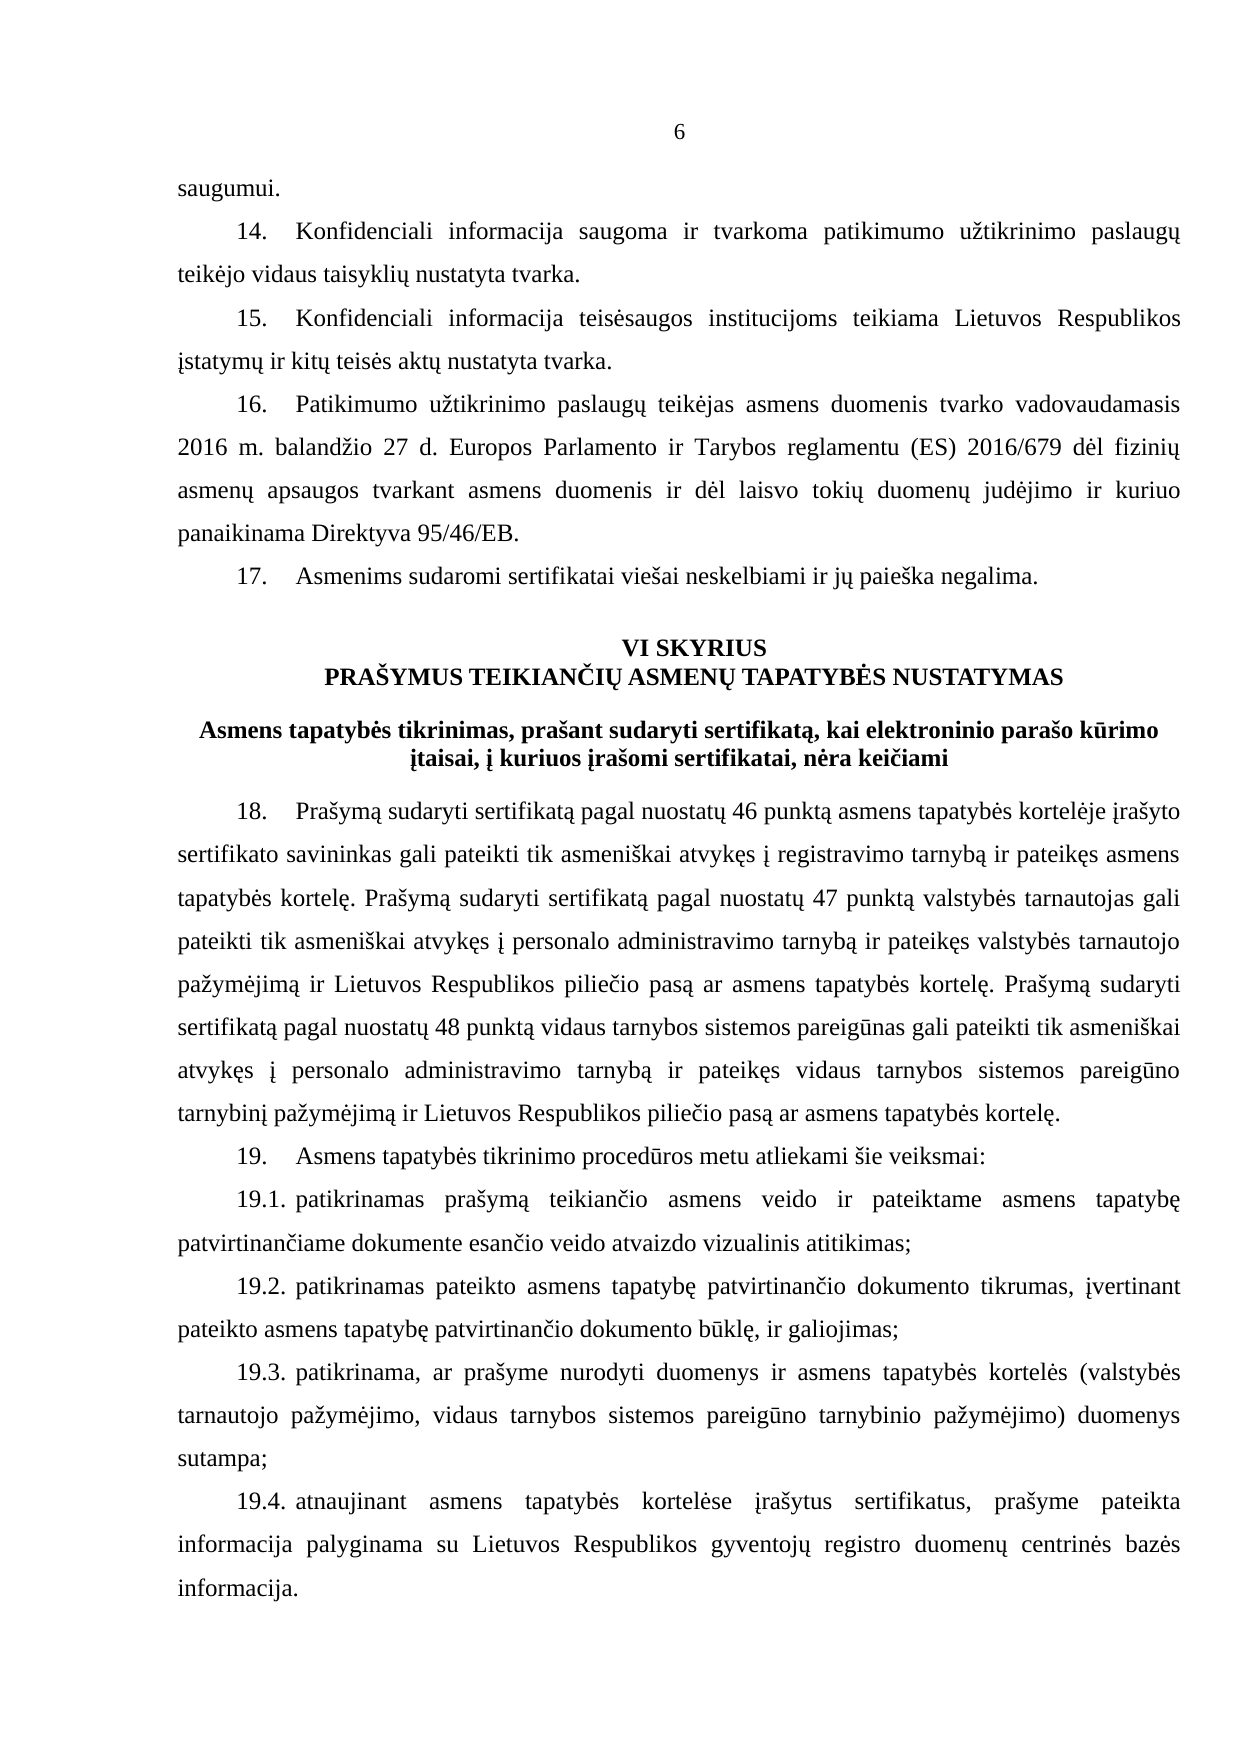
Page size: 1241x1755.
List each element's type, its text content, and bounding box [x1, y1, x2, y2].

text 19.2. patikrinamas pateikto asmens tapatybę patvirtinančio dokumento tikrumas, įvertinant pateikto asmens tapatybę patvirtinančio dokumento būklę, ir galiojimas; [177, 1271, 1181, 1343]
text saugumui. [177, 173, 1181, 202]
text 14. Konfidenciali informacija saugoma ir tvarkoma patikimumo užtikrinimo paslaugų teikėjo vidaus taisyklių nustatyta tvarka. [177, 216, 1181, 288]
subtitle Asmens tapatybės tikrinimas, prašant sudaryti sertifikatą, kai elektroninio parašo kūrimo įtaisai, į kuriuos įrašomi sertifikatai, nėra keičiami [177, 715, 1181, 772]
text 19.4. atnaujinant asmens tapatybės kortelėse įrašytus sertifikatus, prašyme pateikta informacija palyginama su Lietuvos Respublikos gyventojų registro duomenų centrinės bazės informacija. [177, 1486, 1181, 1601]
text 17. Asmenims sudaromi sertifikatai viešai neskelbiami ir jų paieška negalima. [177, 561, 1181, 590]
text 19.1. patikrinamas prašymą teikiančio asmens veido ir pateiktame asmens tapatybę patvirtinančiame dokumente esančio veido atvaizdo vizualinis atitikimas; [177, 1184, 1181, 1256]
text 16. Patikimumo užtikrinimo paslaugų teikėjas asmens duomenis tvarko vadovaudamasis 2016 m. balandžio 27 d. Europos Parlamento ir Tarybos reglamentu (ES) 2016/679 dėl fizinių asmenų apsaugos tvarkant asmens duomenis ir dėl laisvo tokių duomenų judėjimo ir kuriuo panaikinama Direktyva 95/46/EB. [177, 389, 1181, 547]
text VI SKYRIUS [177, 633, 1181, 662]
text 19. Asmens tapatybės tikrinimo procedūros metu atliekami šie veiksmai: [177, 1141, 1181, 1170]
text 15. Konfidenciali informacija teisėsaugos institucijoms teikiama Lietuvos Respublikos įstatymų ir kitų teisės aktų nustatyta tvarka. [177, 303, 1181, 374]
text 19.3. patikrinama, ar prašyme nurodyti duomenys ir asmens tapatybės kortelės (valstybės tarnautojo pažymėjimo, vidaus tarnybos sistemos pareigūno tarnybinio pažymėjimo) duomenys sutampa; [177, 1357, 1181, 1472]
text PRAŠYMUS TEIKIANČIŲ ASMENŲ TAPATYBĖS NUSTATYMAS [177, 662, 1181, 691]
text 18. Prašymą sudaryti sertifikatą pagal nuostatų 46 punktą asmens tapatybės kortelėje įrašyto sertifikato savininkas gali pateikti tik asmeniškai atvykęs į registravimo tarnybą ir pateikęs asmens tapatybės kortelę. Prašymą sudaryti sertifikatą pagal nuostatų 47 punktą valstybės tarnautojas gali pateikti tik asmeniškai atvykęs į personalo administravimo tarnybą ir pateikęs valstybės tarnautojo pažymėjimą ir Lietuvos Respublikos piliečio pasą ar asmens tapatybės kortelę. Prašymą sudaryti sertifikatą pagal nuostatų 48 punktą vidaus tarnybos sistemos pareigūnas gali pateikti tik asmeniškai atvykęs į personalo administravimo tarnybą ir pateikęs vidaus tarnybos sistemos pareigūno tarnybinį pažymėjimą ir Lietuvos Respublikos piliečio pasą ar asmens tapatybės kortelę. [177, 796, 1181, 1127]
